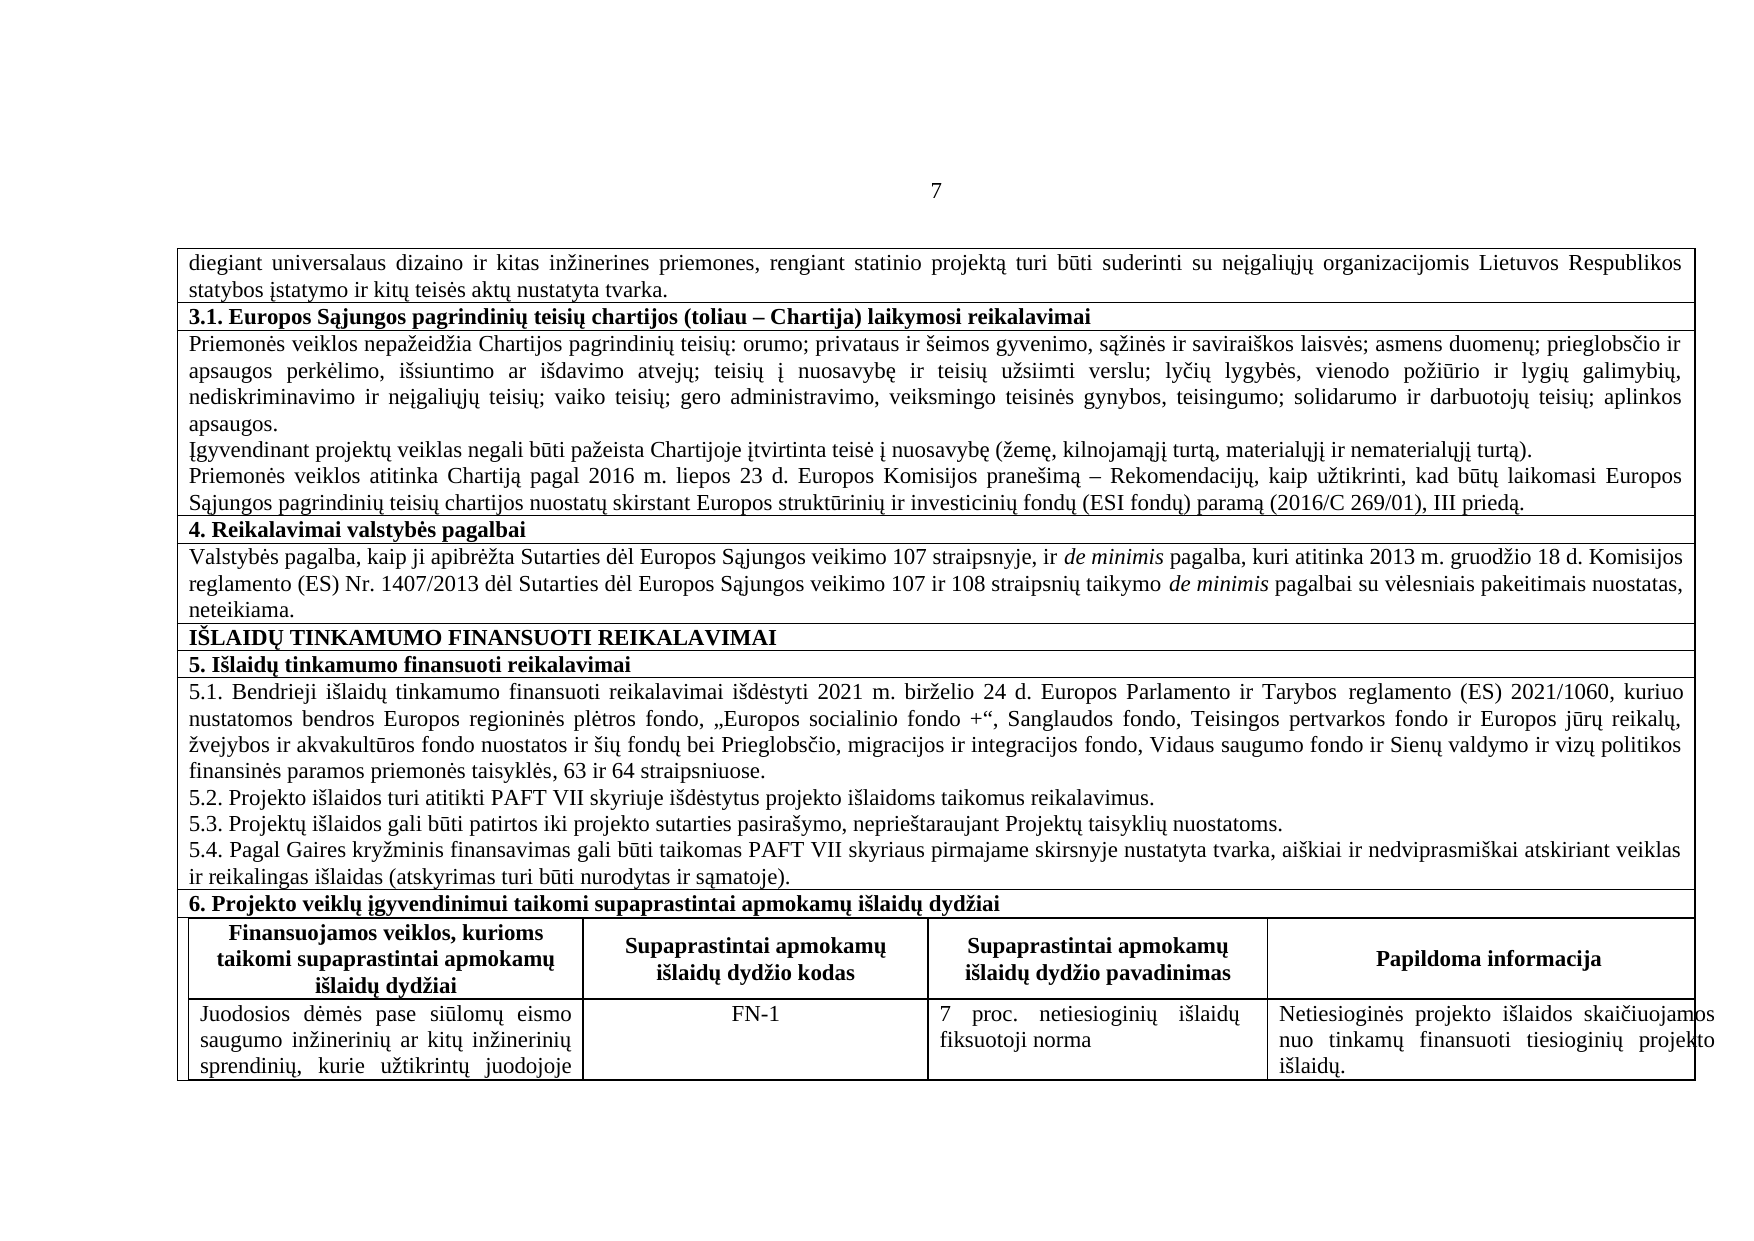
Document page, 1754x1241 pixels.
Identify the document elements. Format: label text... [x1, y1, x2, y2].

table_header Finansuojamos veiklos, kurioms taikomi supaprastintai apmokamų išlaidų dydžiai [189, 919, 582, 998]
table_cell Juodosios dėmės pase siūlomų eismo saugumo inžinerinių ar kitų inžinerinių sprendinių, kurie užtikrintų juodojoje [189, 1000, 582, 1079]
table_header Supaprastintai apmokamų išlaidų dydžio kodas [584, 919, 927, 998]
table_cell IŠLAIDŲ TINKAMUMO FINANSUOTI REIKALAVIMAI [178, 624, 1694, 650]
table_cell Priemonės veiklos nepažeidžia Chartijos pagrindinių teisių: orumo; privataus ir šeimos gyvenimo, sąžinės ir saviraiškos laisvės; asmens duomenų; prieglobsčio ir apsaugos perkėlimo, išsiuntimo ar išdavimo atvejų; teisių į nuosavybę ir teisių užsiimti verslu; lyčių lygybės, vienodo požiūrio ir lygių galimybių, nediskriminavimo ir neįgaliųjų teisių; vaiko teisių; gero administravimo, veiksmingo teisinės gynybos, teisingumo; solidarumo ir darbuotojų teisių; aplinkos apsaugos. Įgyvendinant projektų veiklas negali būti pažeista Chartijoje įtvirtinta teisė į nuosavybę (žemę, kilnojamąjį turtą, materialųjį ir nematerialųjį turtą). Priemonės veiklos atitinka Chartiją pagal 2016 m. liepos 23 d. Europos Komisijos pranešimą – Rekomendacijų, kaip užtikrinti, kad būtų laikomasi Europos Sąjungos pagrindinių teisių chartijos nuostatų skirstant Europos struktūrinių ir investicinių fondų (ESI fondų) paramą (2016/C 269/01), III priedą. [178, 331, 1694, 515]
table_cell 7 proc. netiesioginių išlaidų fiksuotoji norma [929, 1000, 1267, 1079]
table_cell 5. Išlaidų tinkamumo finansuoti reikalavimai [178, 651, 1694, 677]
table_cell 3.1. Europos Sąjungos pagrindinių teisių chartijos (toliau – Chartija) laikymosi reikalavimai [178, 303, 1694, 329]
table_cell 4. Reikalavimai valstybės pagalbai [178, 516, 1694, 542]
table_header Papildoma informacija [1268, 919, 1694, 998]
table_cell FN-1 [584, 1000, 927, 1079]
table_cell Valstybės pagalba, kaip ji apibrėžta Sutarties dėl Europos Sąjungos veikimo 107 straipsnyje, ir de minimis pagalba, kuri atitinka 2013 m. gruodžio 18 d. Komisijos reglamento (ES) Nr. 1407/2013 dėl Sutarties dėl Europos Sąjungos veikimo 107 ir 108 straipsnių taikymo de minimis pagalbai su vėlesniais pakeitimais nuostatas, neteikiama. [178, 544, 1694, 622]
table_cell [178, 918, 188, 1080]
table_cell 5.1. Bendrieji išlaidų tinkamumo finansuoti reikalavimai išdėstyti 2021 m. birželio 24 d. Europos Parlamento ir Tarybos reglamento (ES) 2021/1060, kuriuo nustatomos bendros Europos regioninės plėtros fondo, „Europos socialinio fondo +“, Sanglaudos fondo, Teisingos pertvarkos fondo ir Europos jūrų reikalų, žvejybos ir akvakultūros fondo nuostatos ir šių fondų bei Prieglobsčio, migracijos ir integracijos fondo, Vidaus saugumo fondo ir Sienų valdymo ir vizų politikos finansinės paramos priemonės taisyklės, 63 ir 64 straipsniuose. 5.2. Projekto išlaidos turi atitikti PAFT VII skyriuje išdėstytus projekto išlaidoms taikomus reikalavimus. 5.3. Projektų išlaidos gali būti patirtos iki projekto sutarties pasirašymo, neprieštaraujant Projektų taisyklių nuostatoms. 5.4. Pagal Gaires kryžminis finansavimas gali būti taikomas PAFT VII skyriaus pirmajame skirsnyje nustatyta tvarka, aiškiai ir nedviprasmiškai atskiriant veiklas ir reikalingas išlaidas (atskyrimas turi būti nurodytas ir sąmatoje). [178, 678, 1694, 889]
table_cell diegiant universalaus dizaino ir kitas inžinerines priemones, rengiant statinio projektą turi būti suderinti su neįgaliųjų organizacijomis Lietuvos Respublikos statybos įstatymo ir kitų teisės aktų nustatyta tvarka. [178, 249, 1694, 302]
table_cell 6. Projekto veiklų įgyvendinimui taikomi supaprastintai apmokamų išlaidų dydžiai [178, 890, 1694, 917]
table_header Supaprastintai apmokamų išlaidų dydžio pavadinimas [929, 919, 1267, 998]
table_cell Netiesioginės projekto išlaidos skaičiuojamos nuo tinkamų finansuoti tiesioginių projekto išlaidų. [1268, 1000, 1694, 1079]
